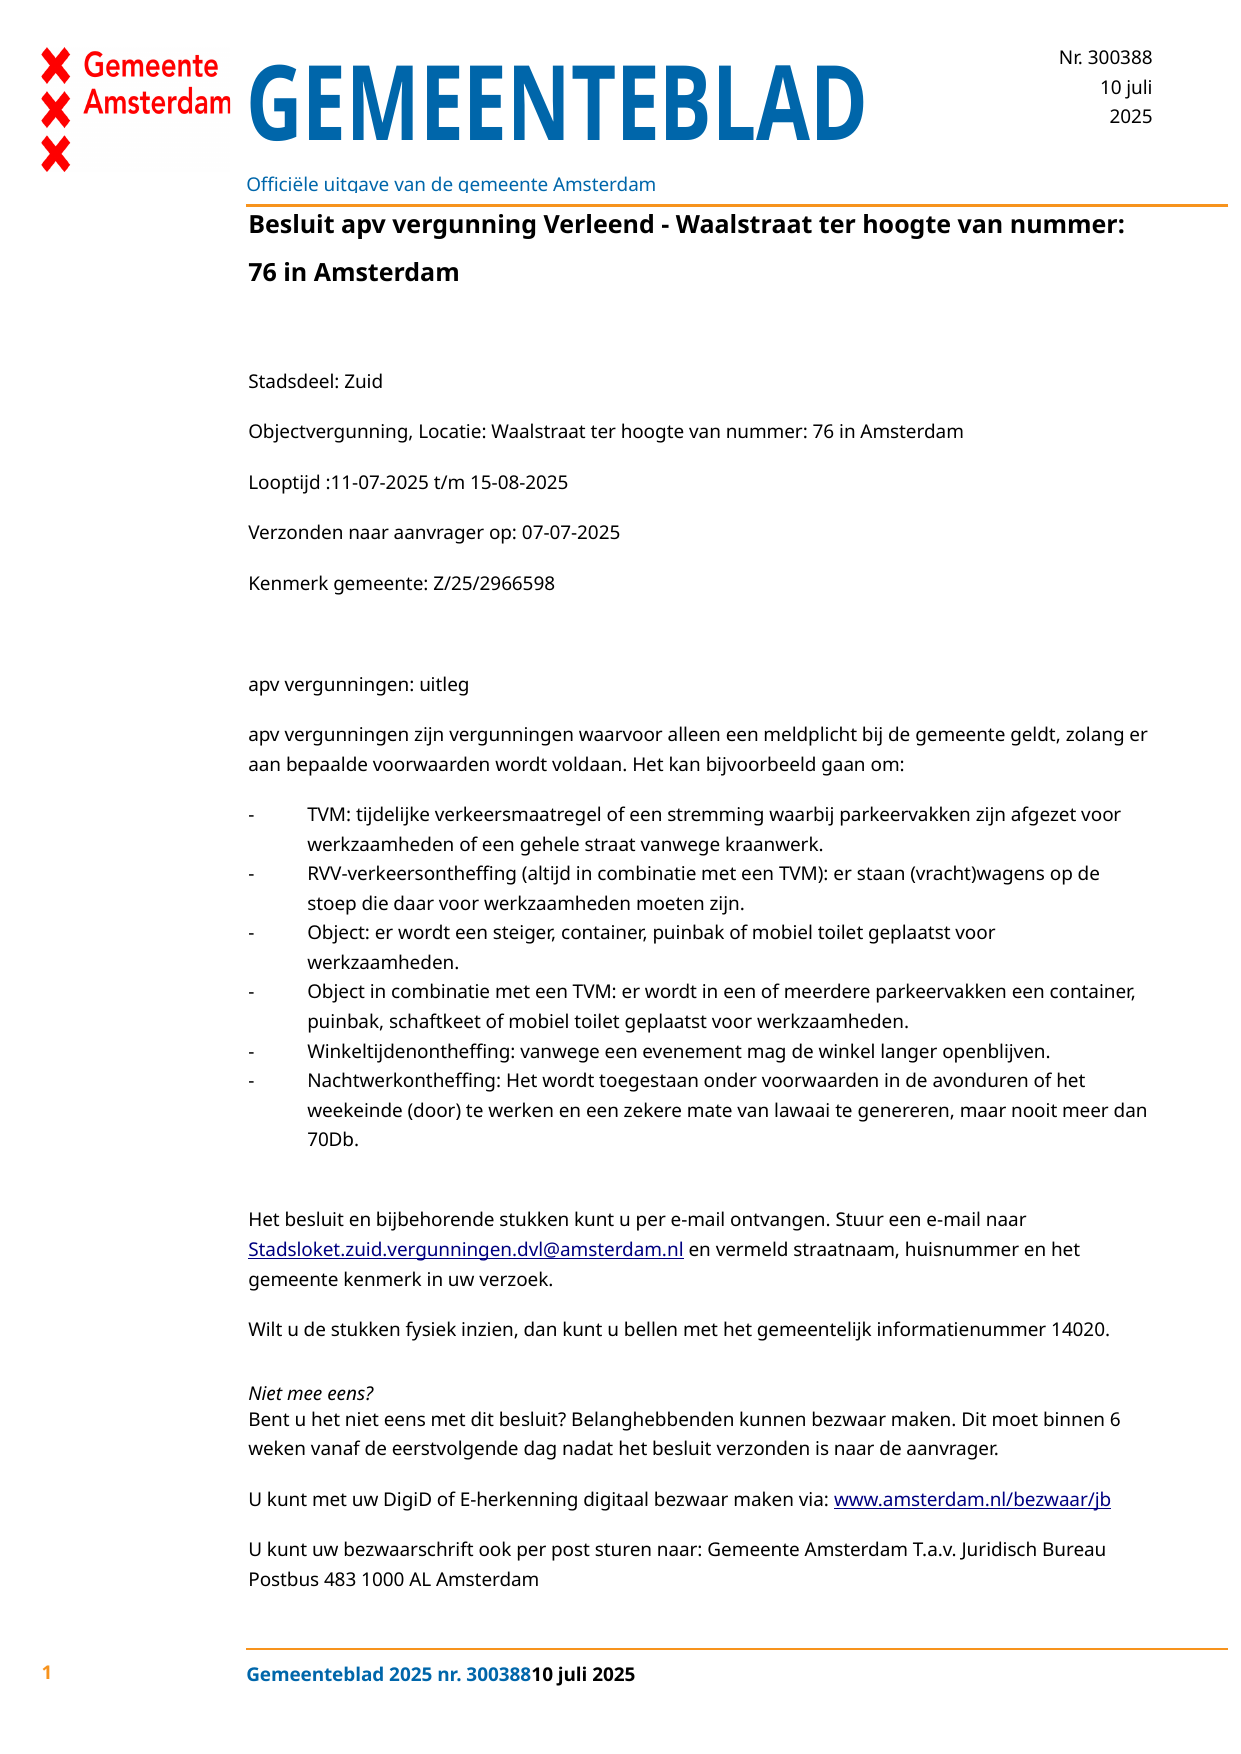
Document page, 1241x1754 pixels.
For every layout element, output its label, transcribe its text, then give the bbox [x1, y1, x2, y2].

list Object: er wordt een steiger, container, puinbak of mobiel toilet geplaatst voor werkzaamheden. [248, 919, 1152, 975]
text Kenmerk gemeente: Z/25/2966598 [248, 570, 1152, 596]
text Looptijd :11-07-2025 t/m 15-08-2025 [248, 469, 1152, 495]
text U kunt uw bezwaarschrift ook per post sturen naar: Gemeente Amsterdam T.a.v. Juridisch Bureau Postbus 483 1000 AL Amsterdam [248, 1536, 1152, 1592]
text Niet mee eens? [248, 1380, 1152, 1406]
list TVM: tijdelijke verkeersmaatregel of een stremming waarbij parkeervakken zijn afgezet voor werkzaamheden of een gehele straat vanwege kraanwerk. [248, 801, 1152, 857]
text Wilt u de stukken fysiek inzien, dan kunt u bellen met het gemeentelijk informatienummer 14020. [248, 1316, 1152, 1342]
picture [41, 47, 231, 172]
text U kunt met uw DigiD of E-herkenning digitaal bezwaar maken via: www.amsterdam.nl/bezwaar/jb [248, 1486, 1152, 1512]
list Winkeltijdenontheffing: vanwege een evenement mag de winkel langer openblijven. [248, 1038, 1152, 1064]
text Besluit apv vergunning Verleend - Waalstraat ter hoogte van nummer: 76 in Amsterdam [248, 207, 1152, 288]
text Stadsdeel: Zuid [248, 368, 1152, 394]
text Verzonden naar aanvrager op: 07-07-2025 [248, 519, 1152, 545]
text Het besluit en bijbehorende stukken kunt u per e-mail ontvangen. Stuur een e-mail naar Stadsloket.zuid.vergunningen.dvl@amsterdam.nl en vermeld straatnaam, huisnummer en het gemeente kenmerk in uw verzoek. [248, 1207, 1152, 1292]
list RVV-verkeersontheffing (altijd in combinatie met een TVM): er staan (vracht)wagens op de stoep die daar voor werkzaamheden moeten zijn. [248, 860, 1152, 916]
text Objectvergunning, Locatie: Waalstraat ter hoogte van nummer: 76 in Amsterdam [248, 419, 1152, 444]
text Bent u het niet eens met dit besluit? Belanghebbenden kunnen bezwaar maken. Dit moet binnen 6 weken vanaf de eerstvolgende dag nadat het besluit verzonden is naar de aanvrager. [248, 1406, 1152, 1461]
list Nachtwerkontheffing: Het wordt toegestaan onder voorwaarden in de avonduren of het weekeinde (door) te werken en een zekere mate van lawaai te genereren, maar nooit meer dan 70Db. [248, 1067, 1152, 1152]
text apv vergunningen: uitleg [248, 671, 1152, 697]
text apv vergunningen zijn vergunningen waarvoor alleen een meldplicht bij de gemeente geldt, zolang er aan bepaalde voorwaarden wordt voldaan. Het kan bijvoorbeeld gaan om: [248, 721, 1152, 777]
list Object in combinatie met een TVM: er wordt in een of meerdere parkeervakken een container, puinbak, schaftkeet of mobiel toilet geplaatst voor werkzaamheden. [248, 979, 1152, 1034]
